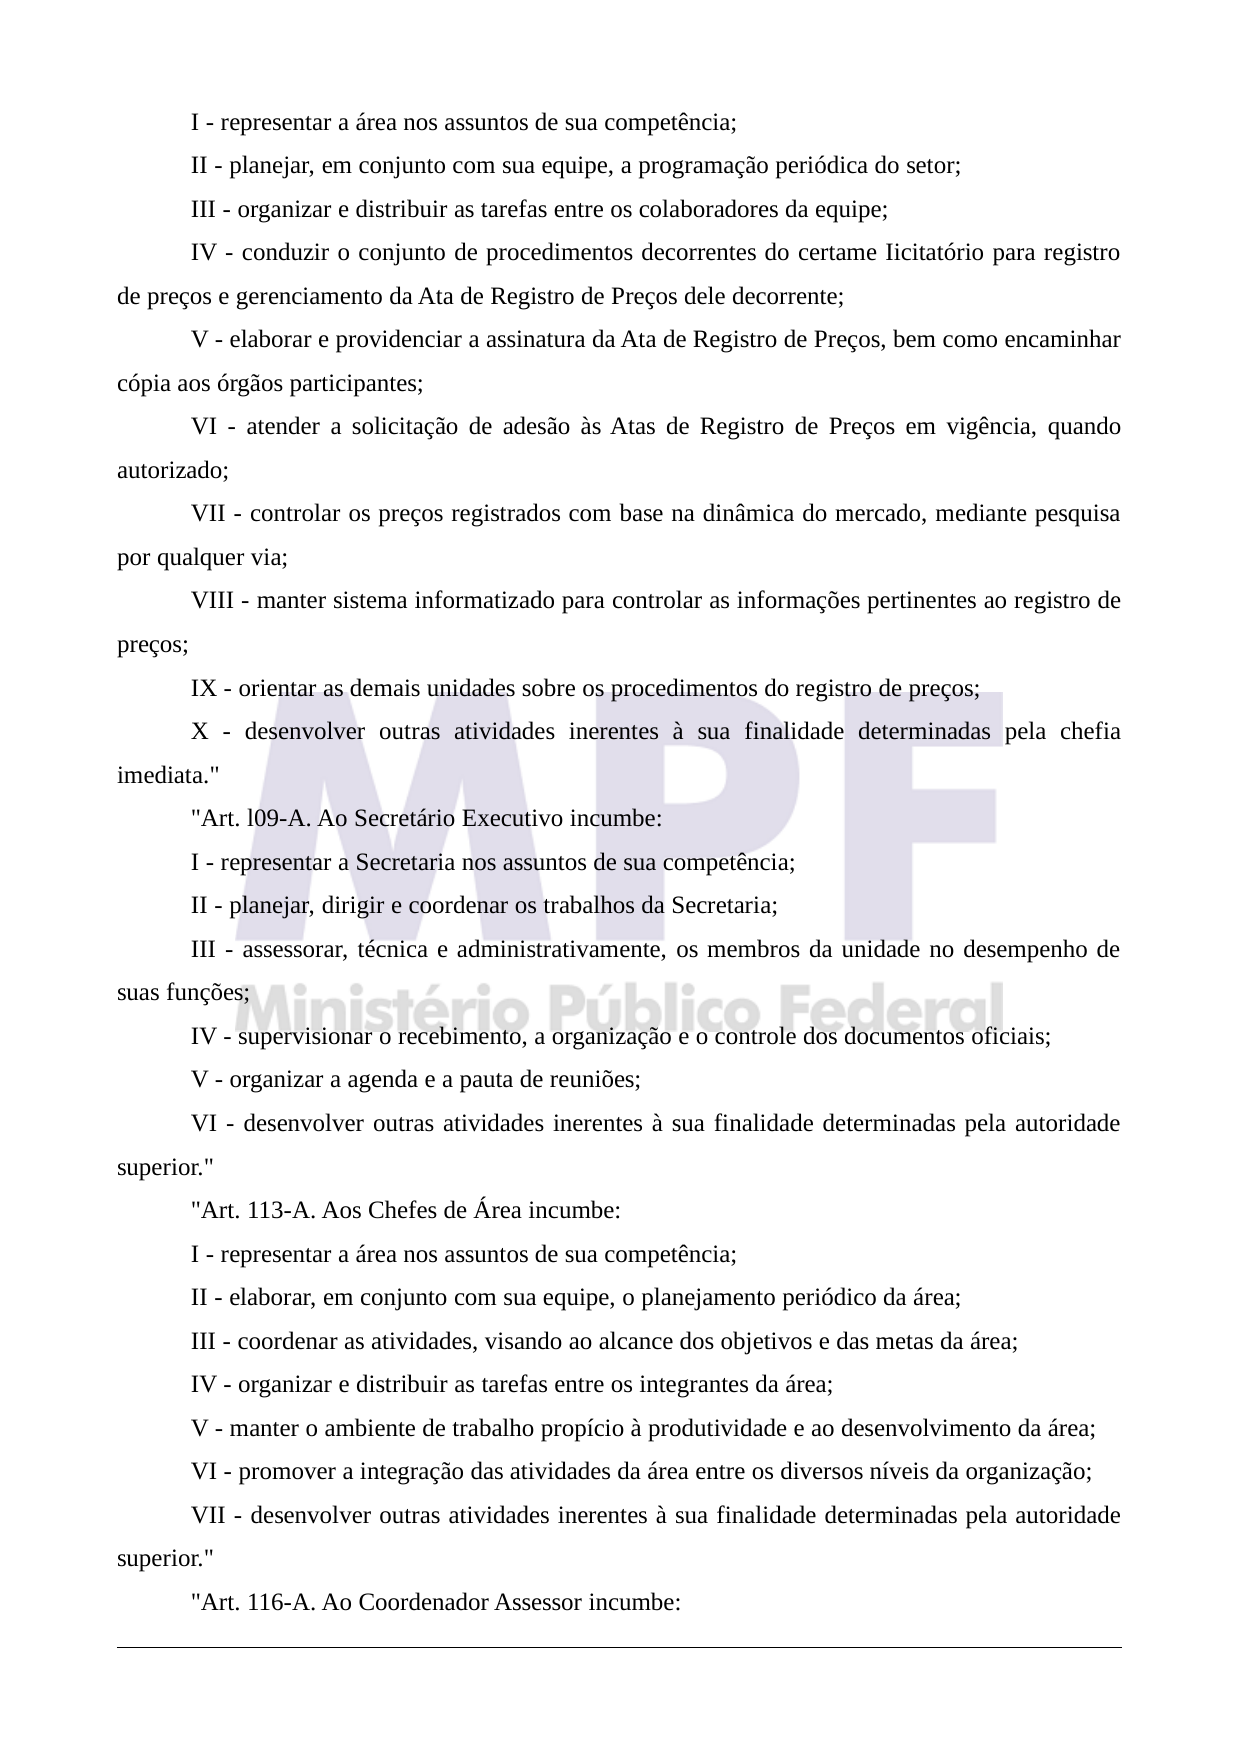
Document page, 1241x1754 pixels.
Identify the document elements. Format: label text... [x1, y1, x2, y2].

text VI - atender a solicitação de adesão às Atas de Registro de Preços em vigência, quando autorizado; [117, 411, 1122, 484]
text V - organizar a agenda e a pauta de reuniões; [117, 1064, 1122, 1093]
text VI - desenvolver outras atividades inerentes à sua finalidade determinadas pela autoridade superior." [117, 1108, 1122, 1180]
text X - desenvolver outras atividades inerentes à sua finalidade determinadas pela chefia imediata." [117, 716, 1122, 788]
text IV - supervisionar o recebimento, a organização e o controle dos documentos oficiais; [117, 1021, 1122, 1050]
picture [235, 701, 1004, 716]
text IV - organizar e distribuir as tarefas entre os integrantes da área; [117, 1369, 1122, 1398]
text "Art. 113-A. Aos Chefes de Área incumbe: [117, 1195, 1122, 1224]
text III - assessorar, técnica e administrativamente, os membros da unidade no desempenho de suas funções; [117, 934, 1122, 1006]
picture [235, 1006, 1004, 1021]
text "Art. l09-A. Ao Secretário Executivo incumbe: [117, 803, 1122, 832]
text III - organizar e distribuir as tarefas entre os colaboradores da equipe; [117, 193, 1122, 222]
text VIII - manter sistema informatizado para controlar as informações pertinentes ao registro de preços; [117, 585, 1122, 658]
text "Art. 116-A. Ao Coordenador Assessor incumbe: [117, 1587, 1122, 1616]
text IX - orientar as demais unidades sobre os procedimentos do registro de preços; [117, 672, 1122, 701]
text III - coordenar as atividades, visando ao alcance dos objetivos e das metas da área; [117, 1326, 1122, 1354]
text I - representar a Secretaria nos assuntos de sua competência; [117, 847, 1122, 876]
picture [235, 876, 1004, 890]
text V - manter o ambiente de trabalho propício à produtividade e ao desenvolvimento da área; [117, 1413, 1122, 1442]
text II - elaborar, em conjunto com sua equipe, o planejamento periódico da área; [117, 1282, 1122, 1311]
picture [235, 919, 1004, 934]
text I - representar a área nos assuntos de sua competência; [117, 106, 1122, 135]
text VII - controlar os preços registrados com base na dinâmica do mercado, mediante pesquisa por qualquer via; [117, 498, 1122, 571]
picture [235, 788, 1004, 803]
text VI - promover a integração das atividades da área entre os diversos níveis da organização; [117, 1456, 1122, 1485]
picture [235, 832, 1004, 847]
text IV - conduzir o conjunto de procedimentos decorrentes do certame Iicitatório para registro de preços e gerenciamento da Ata de Registro de Preços dele decorrente; [117, 237, 1122, 309]
text II - planejar, em conjunto com sua equipe, a programação periódica do setor; [117, 150, 1122, 179]
text VII - desenvolver outras atividades inerentes à sua finalidade determinadas pela autoridade superior." [117, 1500, 1122, 1572]
text II - planejar, dirigir e coordenar os trabalhos da Secretaria; [117, 890, 1122, 919]
text I - representar a área nos assuntos de sua competência; [117, 1238, 1122, 1267]
text V - elaborar e providenciar a assinatura da Ata de Registro de Preços, bem como encaminhar cópia aos órgãos participantes; [117, 324, 1122, 397]
